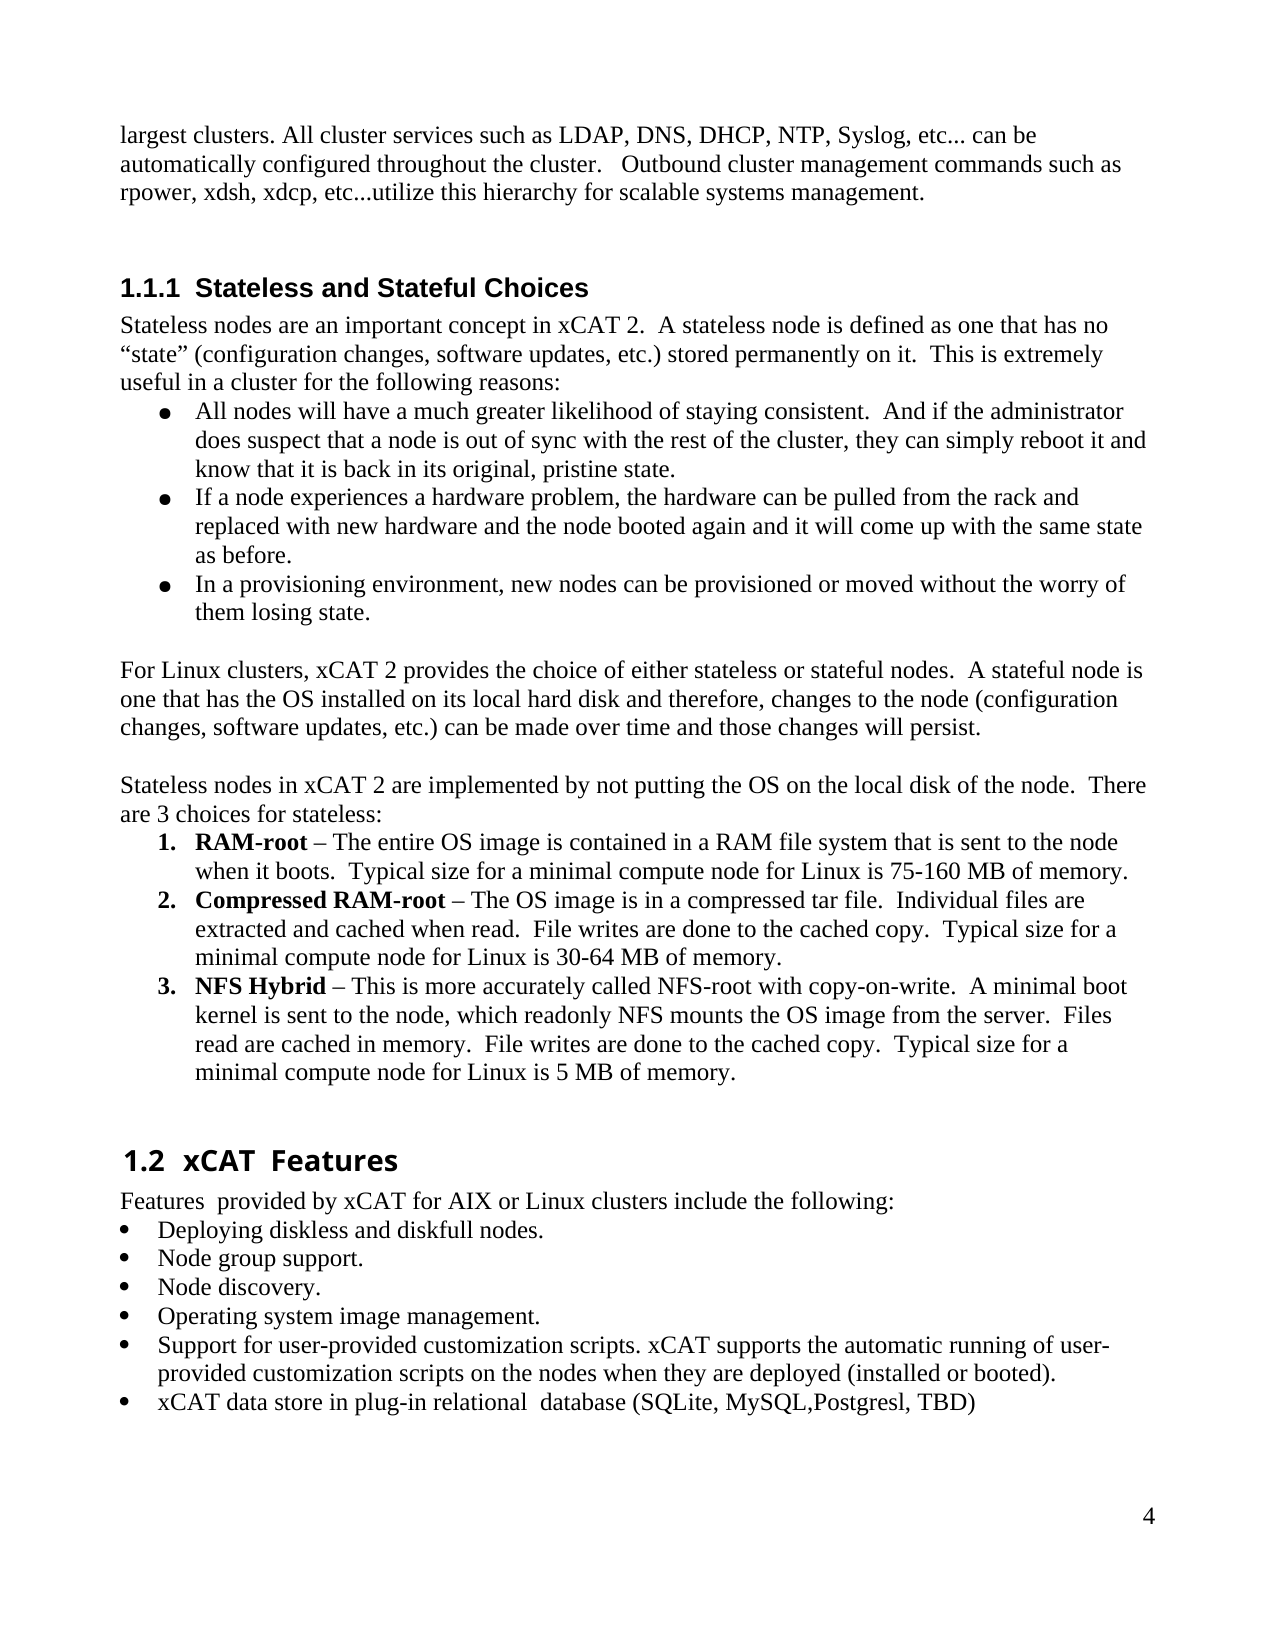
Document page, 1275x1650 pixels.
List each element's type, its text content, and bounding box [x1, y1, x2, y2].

text Stateless nodes in xCAT 2 are implemented by not putting the OS on the local disk of the node. There are 3 choices for stateless: [120, 770, 1155, 827]
text For Linux clusters, xCAT 2 provides the choice of either stateless or stateful nodes. A stateful node is one that has the OS installed on its local hard disk and therefore, changes to the node (configuration changes, software updates, etc.) can be made over time and those changes will persist. [120, 655, 1155, 741]
list Compressed RAM-root – The OS image is in a compressed tar file. Individual files are extracted and cached when read. File writes are done to the cached copy. Typical size for a minimal compute node for Linux is 30-64 MB of memory. [157, 885, 1155, 971]
list RAM-root – The entire OS image is contained in a RAM file system that is sent to the node when it boots. Typical size for a minimal compute node for Linux is 75-160 MB of memory. [157, 827, 1155, 885]
list xCAT data store in plug-in relational database (SQLite, MySQL,Postgresl, TBD) [120, 1387, 1155, 1416]
list All nodes will have a much greater likelihood of staying consistent. And if the administrator does suspect that a node is out of sync with the rest of the cluster, they can simply reboot it and know that it is back in its original, pristine state. [157, 396, 1155, 482]
list If a node experiences a hardware problem, the hardware can be pulled from the rack and replaced with new hardware and the node booted again and it will come up with the same state as before. [157, 482, 1155, 569]
list Node discovery. [120, 1272, 1155, 1301]
list Operating system image management. [120, 1301, 1155, 1330]
text Features provided by xCAT for AIX or Linux clusters include the following: [120, 1186, 1155, 1215]
list Support for user-provided customization scripts. xCAT supports the automatic running of user-provided customization scripts on the nodes when they are deployed (installed or booted). [120, 1330, 1155, 1387]
text largest clusters. All cluster services such as LDAP, DNS, DHCP, NTP, Syslog, etc... can be automatically configured throughout the cluster. Outbound cluster management commands such as rpower, xdsh, xdcp, etc...utilize this hierarchy for scalable systems management. [120, 120, 1155, 206]
subtitle Stateless and Stateful Choices [120, 272, 1155, 304]
subtitle xCAT Features [123, 1140, 1155, 1180]
list Node group support. [120, 1243, 1155, 1272]
list Deploying diskless and diskfull nodes. [120, 1215, 1155, 1243]
list NFS Hybrid – This is more accurately called NFS-root with copy-on-write. A minimal boot kernel is sent to the node, which readonly NFS mounts the OS image from the server. Files read are cached in memory. File writes are done to the cached copy. Typical size for a minimal compute node for Linux is 5 MB of memory. [157, 971, 1155, 1086]
list In a provisioning environment, new nodes can be provisioned or moved without the worry of them losing state. [157, 569, 1155, 626]
text Stateless nodes are an important concept in xCAT 2. A stateless node is defined as one that has no “state” (configuration changes, software updates, etc.) stored permanently on it. This is extremely useful in a cluster for the following reasons: [120, 310, 1155, 396]
